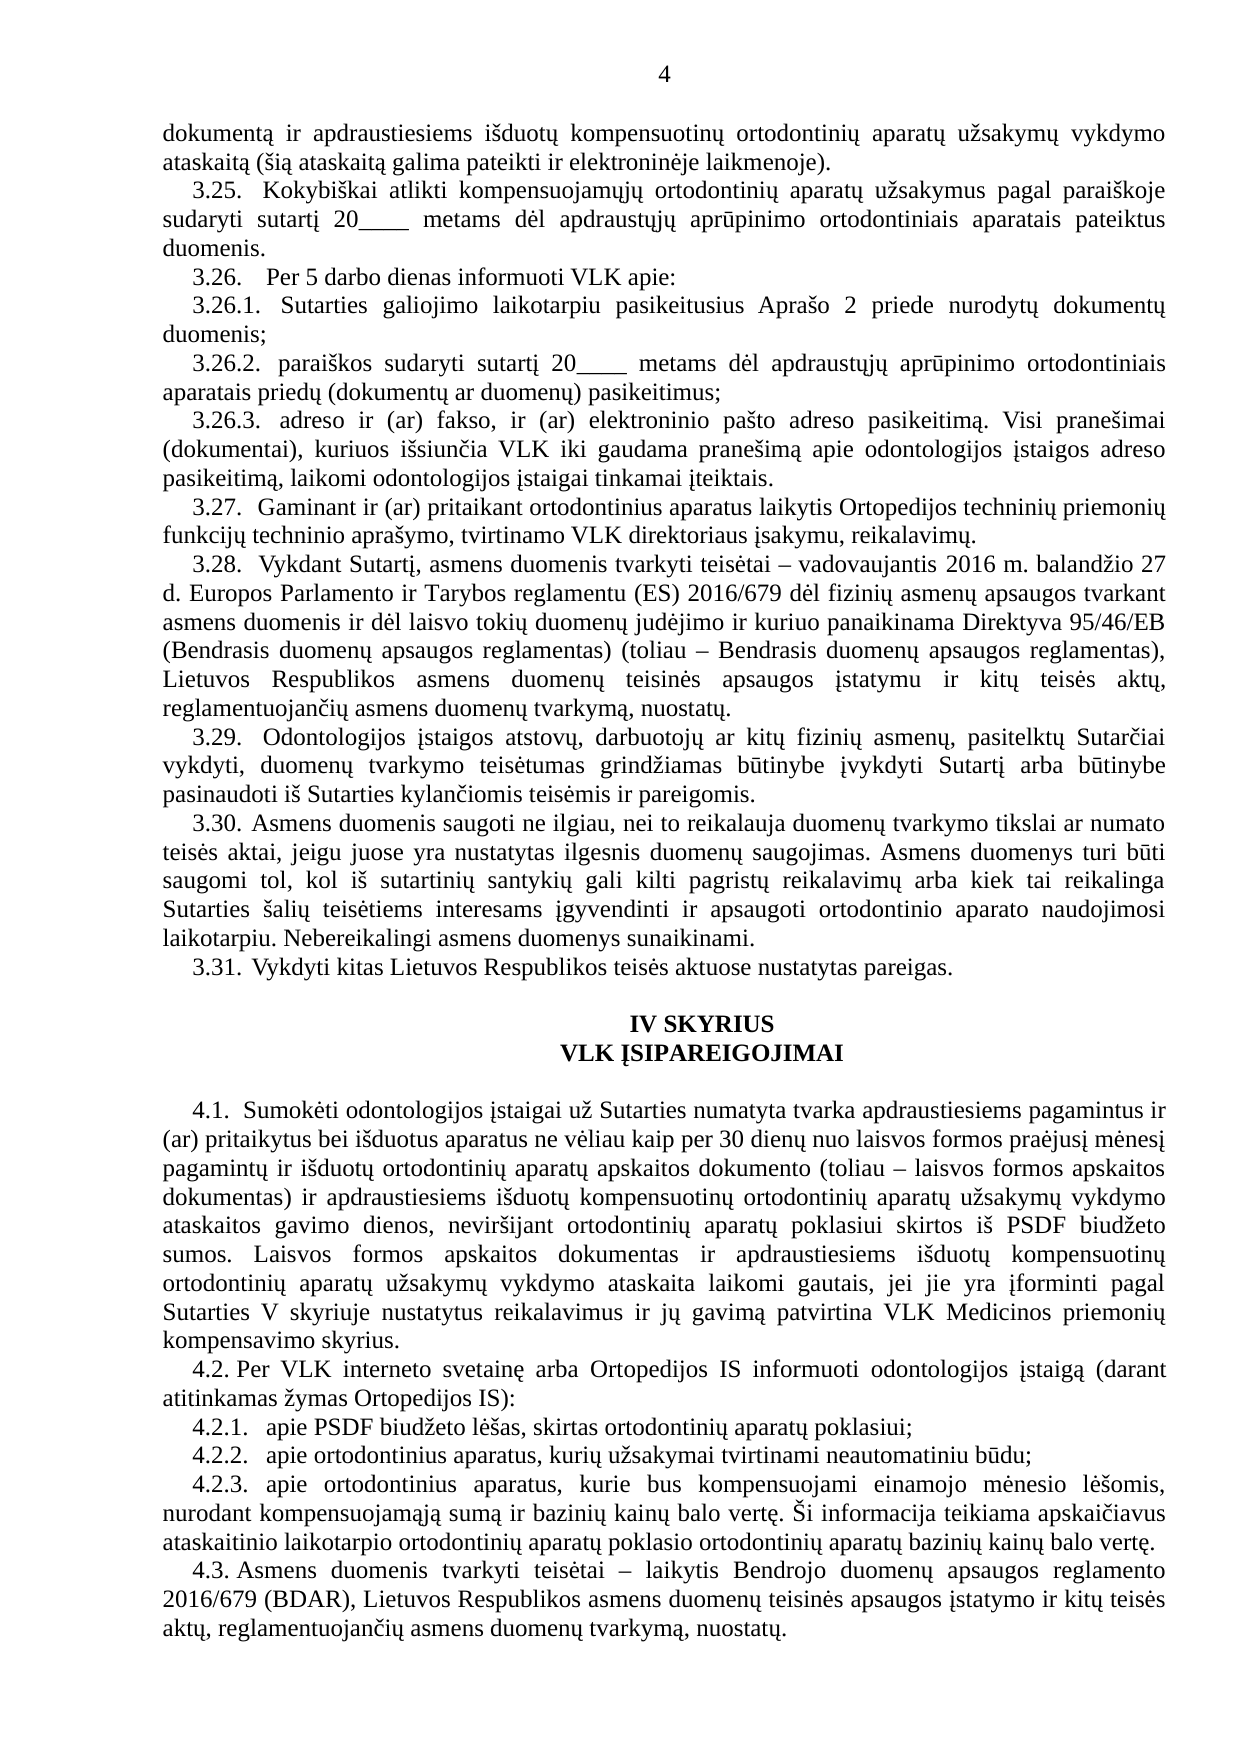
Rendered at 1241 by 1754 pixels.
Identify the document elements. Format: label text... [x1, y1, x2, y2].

text 4.2.1. apie PSDF biudžeto lėšas, skirtas ortodontinių aparatų poklasiui; [162, 1412, 1166, 1441]
text 3.25. Kokybiškai atlikti kompensuojamųjų ortodontinių aparatų užsakymus pagal paraiškoje sudaryti sutartį 20____ metams dėl apdraustųjų aprūpinimo ortodontiniais aparatais pateiktus duomenis. [162, 176, 1166, 262]
text 4.2. Per VLK interneto svetainę arba Ortopedijos IS informuoti odontologijos įstaigą (darant atitinkamas žymas Ortopedijos IS): [162, 1354, 1166, 1412]
text 3.28. Vykdant Sutartį, asmens duomenis tvarkyti teisėtai – vadovaujantis 2016 m. balandžio 27 d. Europos Parlamento ir Tarybos reglamentu (ES) 2016/679 dėl fizinių asmenų apsaugos tvarkant asmens duomenis ir dėl laisvo tokių duomenų judėjimo ir kuriuo panaikinama Direktyva 95/46/EB (Bendrasis duomenų apsaugos reglamentas) (toliau – Bendrasis duomenų apsaugos reglamentas), Lietuvos Respublikos asmens duomenų teisinės apsaugos įstatymu ir kitų teisės aktų, reglamentuojančių asmens duomenų tvarkymą, nuostatų. [162, 549, 1166, 722]
text 4.3. Asmens duomenis tvarkyti teisėtai – laikytis Bendrojo duomenų apsaugos reglamento 2016/679 (BDAR), Lietuvos Respublikos asmens duomenų teisinės apsaugos įstatymo ir kitų teisės aktų, reglamentuojančių asmens duomenų tvarkymą, nuostatų. [162, 1556, 1166, 1642]
text 4.2.2. apie ortodontinius aparatus, kurių užsakymai tvirtinami neautomatiniu būdu; [162, 1441, 1166, 1469]
text 3.26.1. Sutarties galiojimo laikotarpiu pasikeitusius Aprašo 2 priede nurodytų dokumentų duomenis; [162, 291, 1166, 348]
text dokumentą ir apdraustiesiems išduotų kompensuotinų ortodontinių aparatų užsakymų vykdymo ataskaitą (šią ataskaitą galima pateikti ir elektroninėje laikmenoje). [162, 118, 1166, 176]
text 3.26.2. paraiškos sudaryti sutartį 20____ metams dėl apdraustųjų aprūpinimo ortodontiniais aparatais priedų (dokumentų ar duomenų) pasikeitimus; [162, 348, 1166, 406]
text 3.30. Asmens duomenis saugoti ne ilgiau, nei to reikalauja duomenų tvarkymo tikslai ar numato teisės aktai, jeigu juose yra nustatytas ilgesnis duomenų saugojimas. Asmens duomenys turi būti saugomi tol, kol iš sutartinių santykių gali kilti pagristų reikalavimų arba kiek tai reikalinga Sutarties šalių teisėtiems interesams įgyvendinti ir apsaugoti ortodontinio aparato naudojimosi laikotarpiu. Nebereikalingi asmens duomenys sunaikinami. [162, 808, 1166, 952]
text 3.31. Vykdyti kitas Lietuvos Respublikos teisės aktuose nustatytas pareigas. [162, 952, 1166, 981]
text 3.29. Odontologijos įstaigos atstovų, darbuotojų ar kitų fizinių asmenų, pasitelktų Sutarčiai vykdyti, duomenų tvarkymo teisėtumas grindžiamas būtinybe įvykdyti Sutartį arba būtinybe pasinaudoti iš Sutarties kylančiomis teisėmis ir pareigomis. [162, 722, 1166, 808]
text VLK ĮSIPAREIGOJIMAI [162, 1038, 1166, 1067]
text 4.2.3. apie ortodontinius aparatus, kurie bus kompensuojami einamojo mėnesio lėšomis, nurodant kompensuojamąją sumą ir bazinių kainų balo vertę. Ši informacija teikiama apskaičiavus ataskaitinio laikotarpio ortodontinių aparatų poklasio ortodontinių aparatų bazinių kainų balo vertę. [162, 1469, 1166, 1556]
text 4.1. Sumokėti odontologijos įstaigai už Sutarties numatyta tvarka apdraustiesiems pagamintus ir (ar) pritaikytus bei išduotus aparatus ne vėliau kaip per 30 dienų nuo laisvos formos praėjusį mėnesį pagamintų ir išduotų ortodontinių aparatų apskaitos dokumento (toliau – laisvos formos apskaitos dokumentas) ir apdraustiesiems išduotų kompensuotinų ortodontinių aparatų užsakymų vykdymo ataskaitos gavimo dienos, neviršijant ortodontinių aparatų poklasiui skirtos iš PSDF biudžeto sumos. Laisvos formos apskaitos dokumentas ir apdraustiesiems išduotų kompensuotinų ortodontinių aparatų užsakymų vykdymo ataskaita laikomi gautais, jei jie yra įforminti pagal Sutarties V skyriuje nustatytus reikalavimus ir jų gavimą patvirtina VLK Medicinos priemonių kompensavimo skyrius. [162, 1096, 1166, 1354]
text 3.27. Gaminant ir (ar) pritaikant ortodontinius aparatus laikytis Ortopedijos techninių priemonių funkcijų techninio aprašymo, tvirtinamo VLK direktoriaus įsakymu, reikalavimų. [162, 492, 1166, 549]
text 3.26. Per 5 darbo dienas informuoti VLK apie: [162, 262, 1166, 291]
text IV SKYRIUS [162, 1009, 1166, 1038]
text 3.26.3. adreso ir (ar) fakso, ir (ar) elektroninio pašto adreso pasikeitimą. Visi pranešimai (dokumentai), kuriuos išsiunčia VLK iki gaudama pranešimą apie odontologijos įstaigos adreso pasikeitimą, laikomi odontologijos įstaigai tinkamai įteiktais. [162, 406, 1166, 492]
